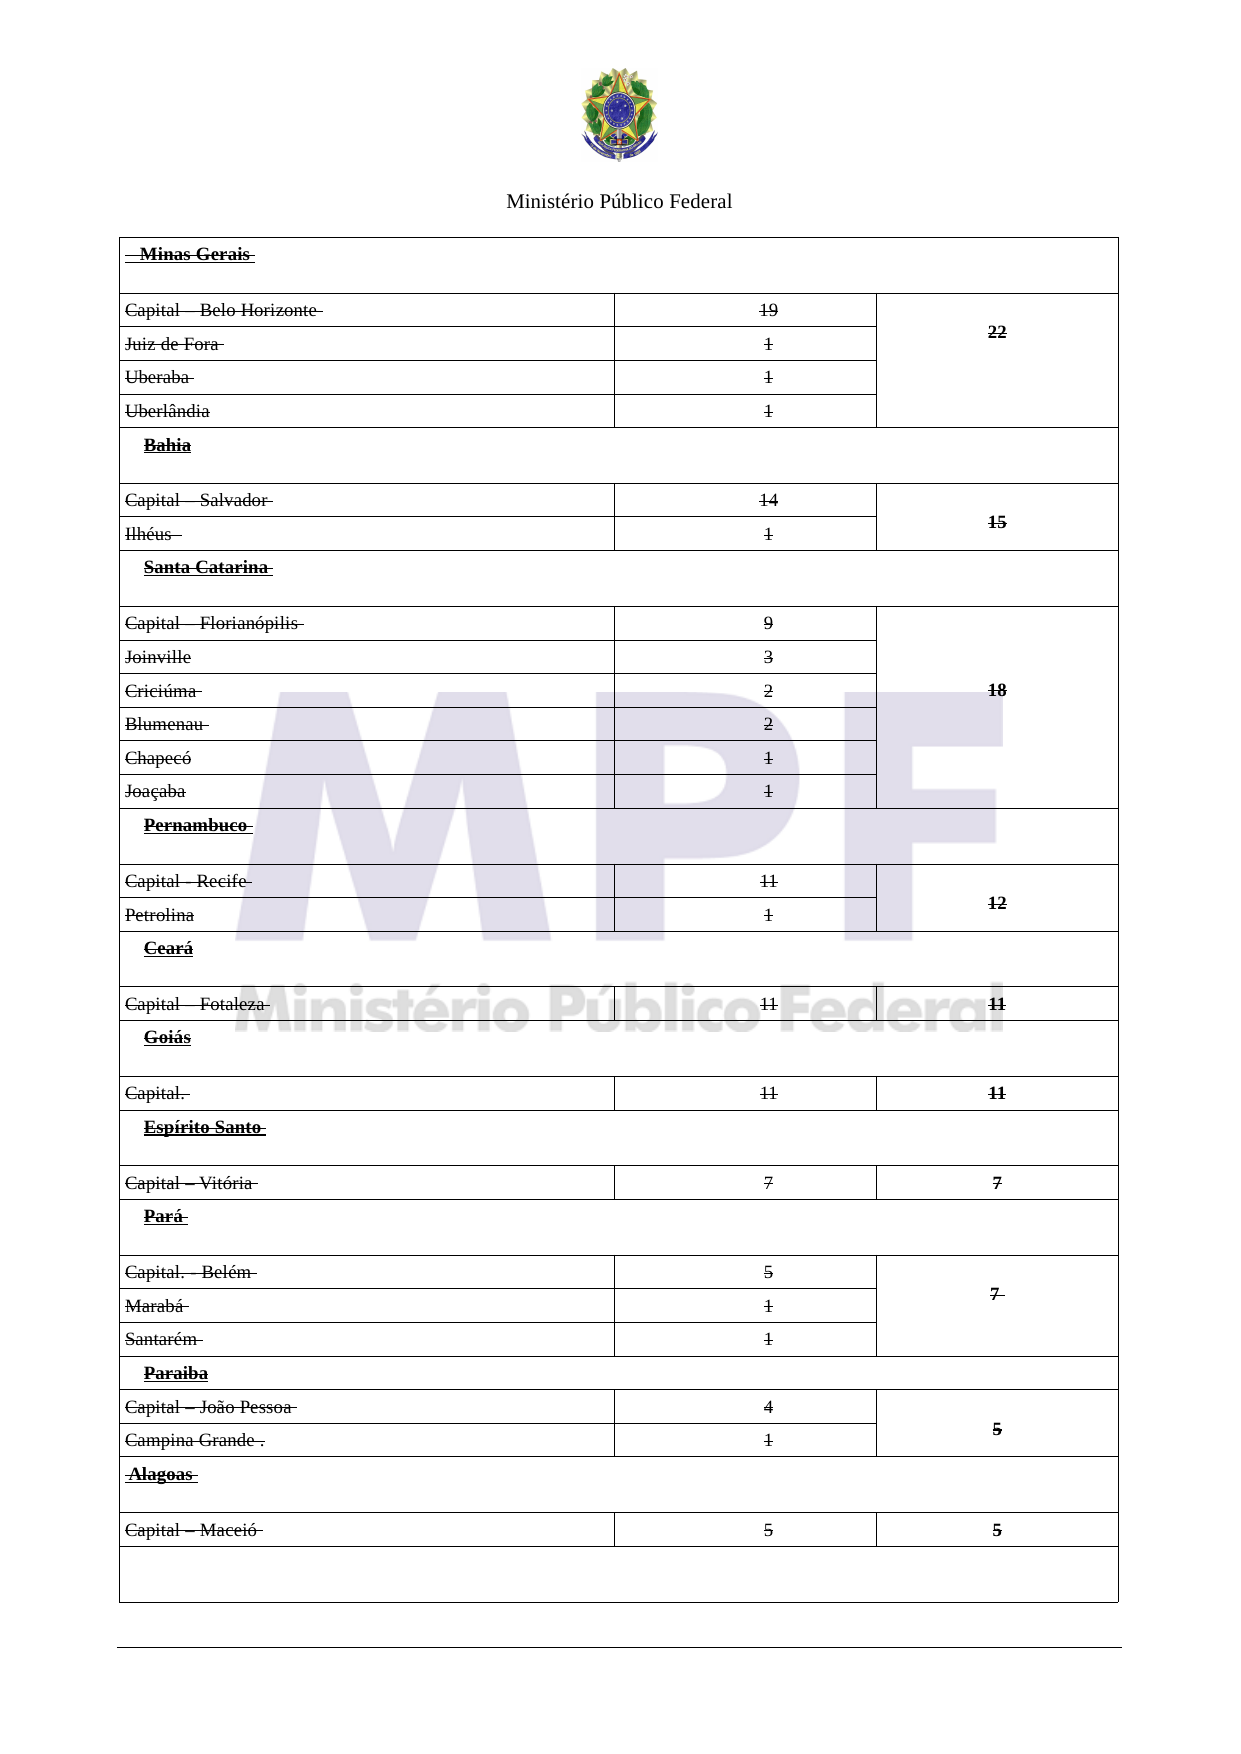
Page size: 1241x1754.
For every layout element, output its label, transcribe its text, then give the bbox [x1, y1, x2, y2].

table_cell Ceará [120, 932, 1118, 986]
table_cell Marabá [120, 1289, 614, 1322]
table_cell 5 [615, 1256, 876, 1288]
table_cell 1 [615, 1323, 876, 1356]
table_cell Chapecó [120, 741, 614, 774]
table_cell 9 [615, 607, 876, 639]
table_cell Minas Gerais [120, 238, 1118, 292]
table_cell 1 [615, 361, 876, 393]
table_cell Joinville [120, 641, 614, 673]
table_cell Capital – Fotaleza [120, 987, 614, 1020]
table_cell 11 [615, 987, 876, 1020]
table_cell 1 [615, 395, 876, 427]
table_cell 18 [877, 607, 1118, 808]
table_cell Capital – Florianópilis [120, 607, 614, 639]
table_cell 1 [615, 898, 876, 931]
table_cell 11 [615, 1077, 876, 1109]
table_cell 14 [615, 484, 876, 516]
table_cell 12 [877, 865, 1118, 931]
table_cell Paraiba [120, 1357, 1118, 1389]
table_cell 1 [615, 741, 876, 774]
table_cell Juiz de Fora [120, 327, 614, 360]
table_cell 3 [615, 641, 876, 673]
table_cell Pará [120, 1200, 1118, 1254]
table_cell Blumenau [120, 708, 614, 740]
table_cell 1 [615, 517, 876, 550]
table_cell 1 [615, 1424, 876, 1456]
table_cell Capital – Maceió [120, 1513, 614, 1546]
table_cell 2 [615, 674, 876, 707]
table_cell Campina Grande . [120, 1424, 614, 1456]
table_cell Uberaba [120, 361, 614, 393]
table_cell Capital – Belo Horizonte [120, 294, 614, 326]
table_cell Capital – João Pessoa [120, 1390, 614, 1423]
table_cell Pernambuco [120, 809, 1118, 863]
table_cell 15 [877, 484, 1118, 550]
table_cell 7 [877, 1256, 1118, 1356]
table_cell Santarém [120, 1323, 614, 1356]
table_cell 5 [877, 1390, 1118, 1456]
table_cell Capital. - Belém [120, 1256, 614, 1288]
table_cell 4 [615, 1390, 876, 1423]
table_cell 5 [615, 1513, 876, 1546]
table_cell Uberlândia [120, 395, 614, 427]
table_cell 11 [877, 1077, 1118, 1109]
table_cell 11 [877, 987, 1118, 1020]
table_cell 1 [615, 1289, 876, 1322]
table_cell 1 [615, 327, 876, 360]
table_cell 22 [877, 294, 1118, 427]
table_cell Criciúma [120, 674, 614, 707]
table_cell Espírito Santo [120, 1111, 1118, 1165]
table_cell Ilhéus [120, 517, 614, 550]
table_cell Capital – Salvador [120, 484, 614, 516]
table_cell Goiás [120, 1021, 1118, 1076]
table_cell 11 [615, 865, 876, 897]
table_cell Santa Catarina [120, 551, 1118, 606]
table_cell Bahia [120, 428, 1118, 483]
table_cell Capital - Recife [120, 865, 614, 897]
table_cell 2 [615, 708, 876, 740]
table_cell 7 [877, 1166, 1118, 1199]
table_cell Petrolina [120, 898, 614, 931]
table_cell 1 [615, 775, 876, 808]
table_cell [120, 1547, 1118, 1602]
table_cell 5 [877, 1513, 1118, 1546]
table_cell Joaçaba [120, 775, 614, 808]
table_cell 19 [615, 294, 876, 326]
table_cell Capital – Vitória [120, 1166, 614, 1199]
table_cell Capital. [120, 1077, 614, 1109]
table_cell 7 [615, 1166, 876, 1199]
table_cell Alagoas [120, 1457, 1118, 1512]
